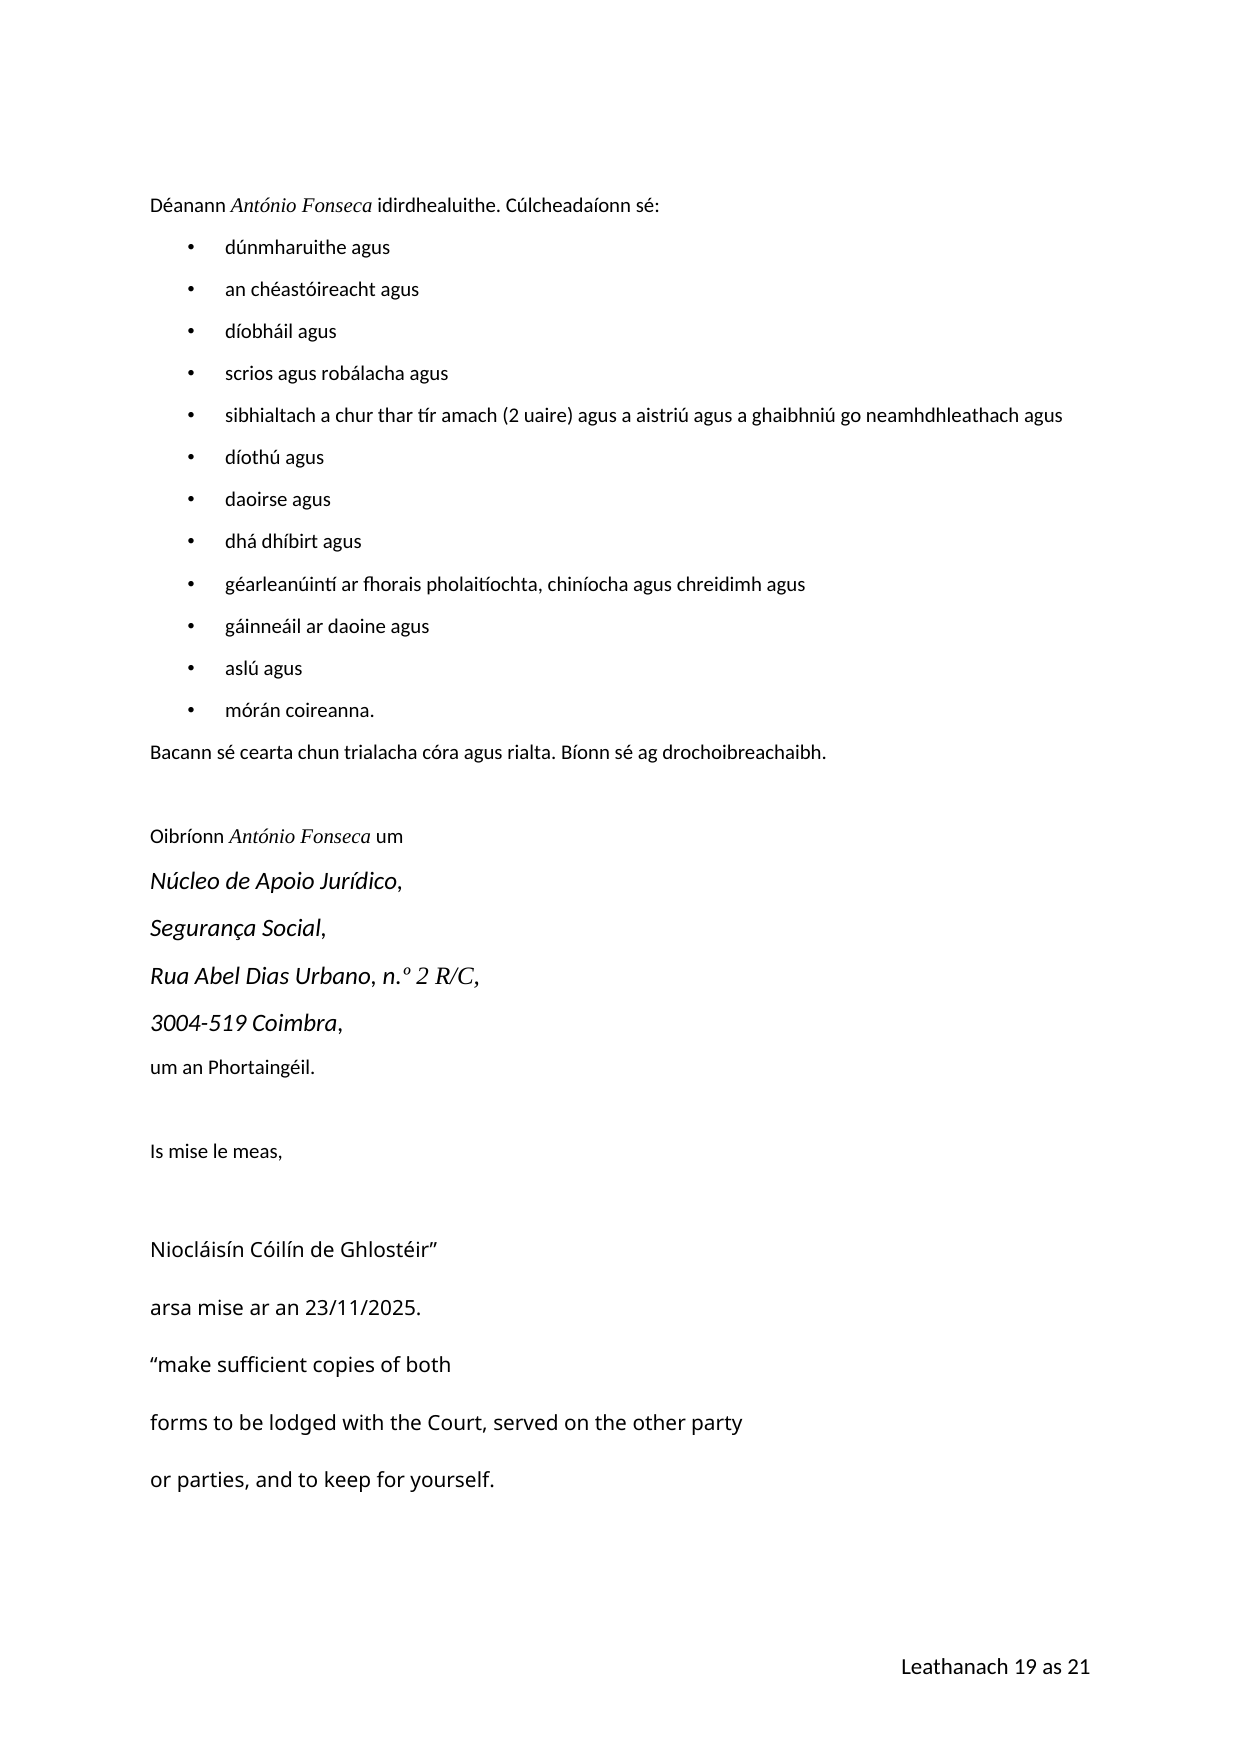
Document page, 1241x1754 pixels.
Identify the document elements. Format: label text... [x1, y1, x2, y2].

text Segurança Social, [150, 913, 1090, 943]
list daoirse agus [187, 487, 1090, 512]
text Rua Abel Dias Urbano, n.º 2 R/C, [150, 960, 1090, 990]
list díobháil agus [187, 318, 1090, 344]
list dúnmharuithe agus [187, 234, 1090, 259]
text Núcleo de Apoio Jurídico, [150, 865, 1090, 896]
text Oibríonn António Fonseca um [150, 823, 1090, 849]
list an chéastóireacht agus [187, 276, 1090, 302]
text 3004-519 Coimbra, [150, 1007, 1090, 1037]
text Is mise le meas, [150, 1138, 1090, 1164]
list díothú agus [187, 444, 1090, 470]
text Déanann António Fonseca idirdhealuithe. Cúlcheadaíonn sé: [150, 192, 1090, 217]
list mórán coireanna. [187, 697, 1090, 722]
text um an Phortaingéil. [150, 1054, 1090, 1079]
list gáinneáil ar daoine agus [187, 613, 1090, 638]
list scrios agus robálacha agus [187, 360, 1090, 386]
list aslú agus [187, 655, 1090, 680]
list sibhialtach a chur thar tír amach (2 uaire) agus a aistriú agus a ghaibhniú go neamhdhleathach agus [187, 402, 1090, 428]
list géarleanúintí ar fhorais pholaitíochta, chiníocha agus chreidimh agus [187, 571, 1090, 596]
text “make sufficient copies of both [150, 1350, 1090, 1379]
text arsa mise ar an 23/11/2025. [150, 1293, 1090, 1321]
text Niocláisín Cóilín de Ghlostéir” [150, 1235, 1090, 1263]
text Bacann sé cearta chun trialacha córa agus rialta. Bíonn sé ag drochoibreachaibh. [150, 739, 1090, 764]
text or parties, and to keep for yourself. [150, 1465, 1090, 1494]
text forms to be lodged with the Court, served on the other party [150, 1408, 1090, 1436]
list dhá dhíbirt agus [187, 529, 1090, 554]
